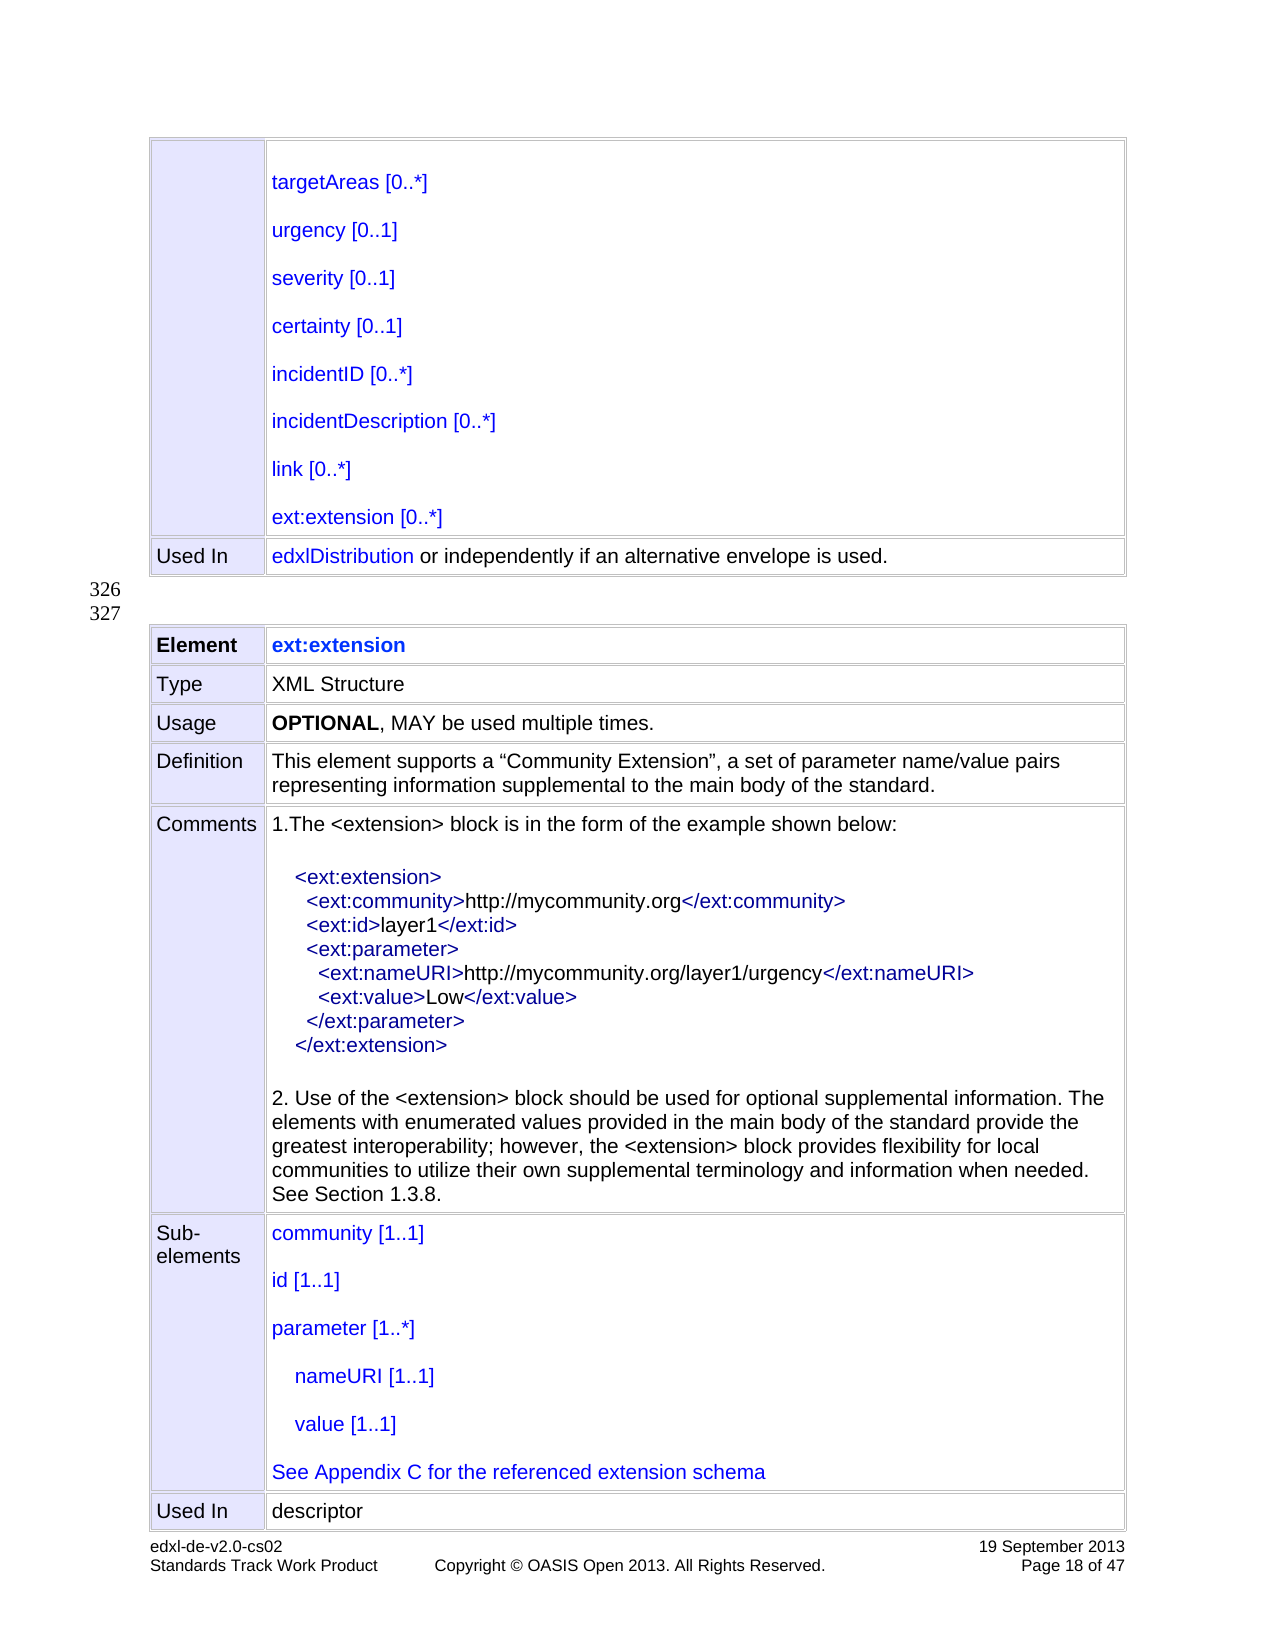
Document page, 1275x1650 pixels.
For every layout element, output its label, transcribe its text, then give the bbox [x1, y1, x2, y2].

table_cell XML Structure [267, 666, 1124, 702]
table_cell Definition [152, 744, 264, 803]
table_cell community [1..1] id [1..1] parameter [1..*] nameURI [1..1] value [1..1] See Appendix C for the referenced extension schema [267, 1215, 1124, 1490]
table_cell 1.The <extension> block is in the form of the example shown below: <ext:extension> <ext:community>http://mycommunity.org</ext:community> <ext:id>layer1</ext:id> <ext:parameter> <ext:nameURI>http://mycommunity.org/layer1/urgency</ext:nameURI> <ext:value>Low</ext:value> </ext:parameter> </ext:extension> 2. Use of the <extension> block should be used for optional supplemental information. The elements with enumerated values provided in the main body of the standard provide the greatest interoperability; however, the <extension> block provides flexibility for local communities to utilize their own supplemental terminology and information when needed. See Section 1.3.8. [267, 807, 1124, 1212]
table_cell Comments [152, 807, 264, 1212]
table_cell Type [152, 666, 264, 702]
table_cell OPTIONAL, MAY be used multiple times. [267, 705, 1124, 741]
table_cell Used In [152, 1494, 264, 1529]
table_cell Used In [152, 539, 264, 574]
table_header ext:extension [267, 628, 1124, 663]
table_cell This element supports a “Community Extension”, a set of parameter name/value pairs representing information supplemental to the main body of the standard. [267, 744, 1124, 803]
table_cell Usage [152, 705, 264, 741]
table_header Element [152, 628, 264, 663]
table_cell edxlDistribution or independently if an alternative envelope is used. [267, 539, 1124, 574]
table_cell descriptor [267, 1494, 1124, 1529]
table_cell [152, 141, 264, 535]
table_cell targetAreas [0..*] urgency [0..1] severity [0..1] certainty [0..1] incidentID [0..*] incidentDescription [0..*] link [0..*] ext:extension [0..*] [267, 141, 1124, 535]
table_cell Sub-elements [152, 1215, 264, 1490]
